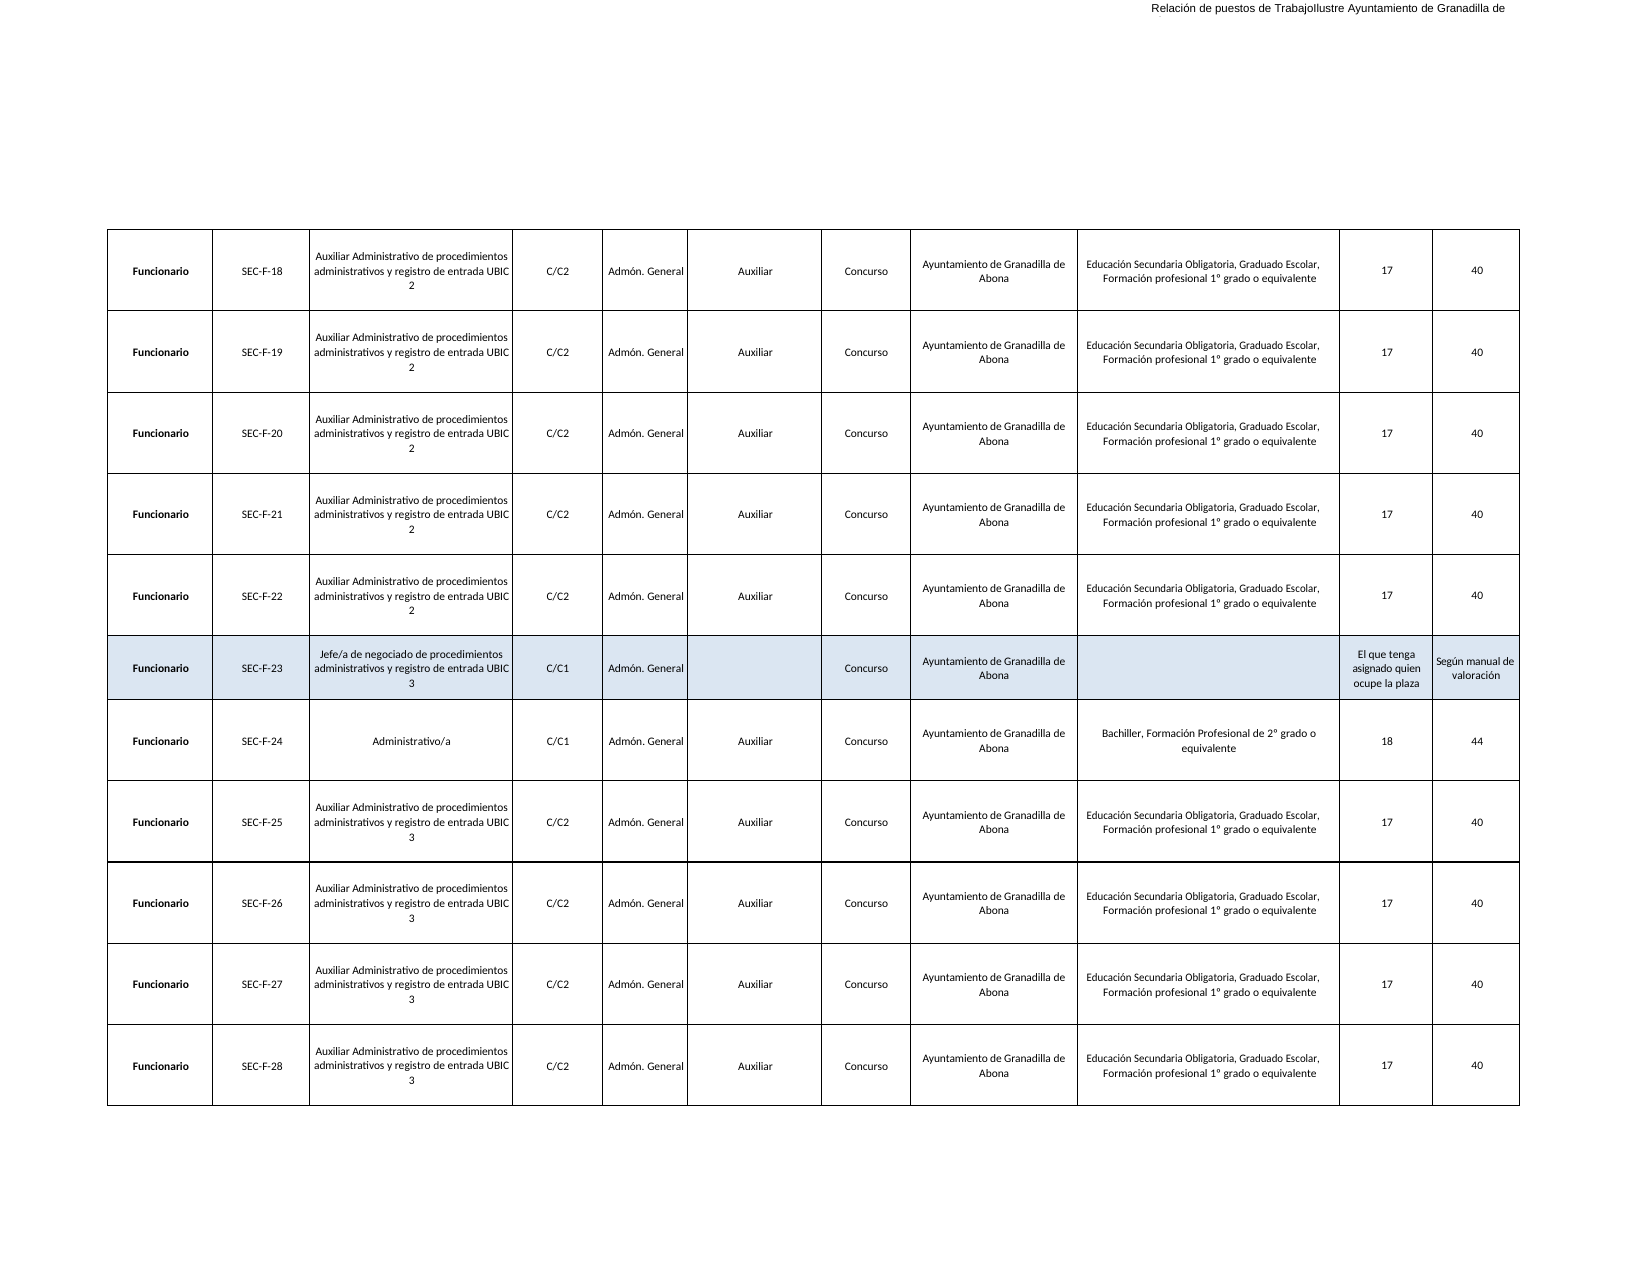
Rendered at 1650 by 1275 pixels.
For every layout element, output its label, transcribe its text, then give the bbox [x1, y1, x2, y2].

table_cell 17 [1340, 393, 1432, 473]
table_cell SEC-F-25 [213, 781, 309, 861]
table_cell C/C2 [513, 474, 602, 554]
table_cell Admón. General [603, 781, 687, 861]
table_header Admón. General [603, 230, 687, 310]
table_cell Funcionario [108, 474, 212, 554]
table_cell Auxiliar [688, 393, 821, 473]
table_cell Educación Secundaria Obligatoria, Graduado Escolar, Formación profesional 1º grado o equivalente [1078, 555, 1339, 635]
table_cell Admón. General [603, 863, 687, 943]
table_cell Educación Secundaria Obligatoria, Graduado Escolar, Formación profesional 1º grado o equivalente [1078, 474, 1339, 554]
table_cell Auxiliar Administrativo de procedimientos administrativos y registro de entrada UBIC 3 [310, 863, 512, 943]
table_header Auxiliar Administrativo de procedimientos administrativos y registro de entrada UBIC 2 [310, 230, 512, 310]
table_cell 40 [1433, 311, 1519, 392]
table_cell Ayuntamiento de Granadilla de Abona [911, 944, 1077, 1024]
table_header 40 [1433, 230, 1519, 310]
table_cell Educación Secundaria Obligatoria, Graduado Escolar, Formación profesional 1º grado o equivalente [1078, 393, 1339, 473]
table_cell Funcionario [108, 700, 212, 780]
table_cell 17 [1340, 474, 1432, 554]
table_cell 17 [1340, 781, 1432, 861]
table_cell Admón. General [603, 311, 687, 392]
table_cell Educación Secundaria Obligatoria, Graduado Escolar, Formación profesional 1º grado o equivalente [1078, 1025, 1339, 1105]
table_cell Ayuntamiento de Granadilla de Abona [911, 474, 1077, 554]
table_cell Concurso [822, 636, 910, 699]
table_cell Funcionario [108, 311, 212, 392]
table_cell [1078, 636, 1339, 699]
table_cell Funcionario [108, 393, 212, 473]
table_cell SEC-F-26 [213, 863, 309, 943]
table_header Ayuntamiento de Granadilla de Abona [911, 230, 1077, 310]
table_cell Según manual de valoración [1433, 636, 1519, 699]
table_cell 17 [1340, 555, 1432, 635]
table_cell C/C1 [513, 700, 602, 780]
table_header Educación Secundaria Obligatoria, Graduado Escolar, Formación profesional 1º grado o equivalente [1078, 230, 1339, 310]
table_cell Jefe/a de negociado de procedimientos administrativos y registro de entrada UBIC 3 [310, 636, 512, 699]
table_cell Admón. General [603, 700, 687, 780]
table_cell Auxiliar Administrativo de procedimientos administrativos y registro de entrada UBIC 2 [310, 474, 512, 554]
table_cell Auxiliar Administrativo de procedimientos administrativos y registro de entrada UBIC 3 [310, 781, 512, 861]
table_cell Concurso [822, 700, 910, 780]
table_cell C/C2 [513, 555, 602, 635]
table_cell C/C2 [513, 781, 602, 861]
table_cell Auxiliar [688, 1025, 821, 1105]
table_cell 40 [1433, 944, 1519, 1024]
table_cell Concurso [822, 474, 910, 554]
table_cell Admón. General [603, 636, 687, 699]
table_cell Auxiliar Administrativo de procedimientos administrativos y registro de entrada UBIC 3 [310, 1025, 512, 1105]
table_cell Bachiller, Formación Profesional de 2º grado o equivalente [1078, 700, 1339, 780]
table_cell 17 [1340, 311, 1432, 392]
table_cell Concurso [822, 393, 910, 473]
table_cell Funcionario [108, 636, 212, 699]
table_cell Administrativo/a [310, 700, 512, 780]
table_cell Educación Secundaria Obligatoria, Graduado Escolar, Formación profesional 1º grado o equivalente [1078, 311, 1339, 392]
table_cell C/C2 [513, 1025, 602, 1105]
table_cell 40 [1433, 1025, 1519, 1105]
table_cell Auxiliar Administrativo de procedimientos administrativos y registro de entrada UBIC 2 [310, 393, 512, 473]
table_cell Educación Secundaria Obligatoria, Graduado Escolar, Formación profesional 1º grado o equivalente [1078, 944, 1339, 1024]
table_cell Auxiliar Administrativo de procedimientos administrativos y registro de entrada UBIC 2 [310, 555, 512, 635]
table_cell Ayuntamiento de Granadilla de Abona [911, 311, 1077, 392]
table_cell Educación Secundaria Obligatoria, Graduado Escolar, Formación profesional 1º grado o equivalente [1078, 781, 1339, 861]
table_cell Concurso [822, 863, 910, 943]
table_cell Funcionario [108, 781, 212, 861]
table_cell Auxiliar Administrativo de procedimientos administrativos y registro de entrada UBIC 2 [310, 311, 512, 392]
table_cell Admón. General [603, 944, 687, 1024]
table_header 17 [1340, 230, 1432, 310]
table_cell C/C2 [513, 944, 602, 1024]
table_cell SEC-F-27 [213, 944, 309, 1024]
table_cell 40 [1433, 474, 1519, 554]
table_cell 44 [1433, 700, 1519, 780]
table_cell El que tenga asignado quien ocupe la plaza [1340, 636, 1432, 699]
table_cell Funcionario [108, 1025, 212, 1105]
table_cell SEC-F-19 [213, 311, 309, 392]
table_cell Auxiliar [688, 944, 821, 1024]
table_cell Educación Secundaria Obligatoria, Graduado Escolar, Formación profesional 1º grado o equivalente [1078, 863, 1339, 943]
table_cell 40 [1433, 555, 1519, 635]
table_cell Ayuntamiento de Granadilla de Abona [911, 636, 1077, 699]
table_cell C/C2 [513, 393, 602, 473]
table_cell 40 [1433, 393, 1519, 473]
table_cell Ayuntamiento de Granadilla de Abona [911, 393, 1077, 473]
table_cell Auxiliar [688, 781, 821, 861]
table_cell SEC-F-21 [213, 474, 309, 554]
table_cell Concurso [822, 311, 910, 392]
table_cell Admón. General [603, 393, 687, 473]
table_cell Concurso [822, 1025, 910, 1105]
table_cell Funcionario [108, 863, 212, 943]
table_cell Concurso [822, 555, 910, 635]
table_cell Ayuntamiento de Granadilla de Abona [911, 863, 1077, 943]
table_cell Funcionario [108, 944, 212, 1024]
table_header Auxiliar [688, 230, 821, 310]
table_cell Admón. General [603, 474, 687, 554]
table_cell 40 [1433, 781, 1519, 861]
table_cell Auxiliar [688, 311, 821, 392]
table_cell SEC-F-24 [213, 700, 309, 780]
table_cell Auxiliar [688, 555, 821, 635]
table_cell Ayuntamiento de Granadilla de Abona [911, 700, 1077, 780]
table_header Funcionario [108, 230, 212, 310]
table_cell Admón. General [603, 1025, 687, 1105]
table_cell SEC-F-20 [213, 393, 309, 473]
table_cell C/C2 [513, 863, 602, 943]
table_cell Funcionario [108, 555, 212, 635]
table_cell Ayuntamiento de Granadilla de Abona [911, 781, 1077, 861]
table_cell Admón. General [603, 555, 687, 635]
table_header SEC-F-18 [213, 230, 309, 310]
table_cell C/C2 [513, 311, 602, 392]
table_cell 17 [1340, 944, 1432, 1024]
table_header Concurso [822, 230, 910, 310]
table_cell 40 [1433, 863, 1519, 943]
table_cell C/C1 [513, 636, 602, 699]
table_cell Ayuntamiento de Granadilla de Abona [911, 555, 1077, 635]
table_cell Concurso [822, 944, 910, 1024]
table_cell Ayuntamiento de Granadilla de Abona [911, 1025, 1077, 1105]
table_cell SEC-F-22 [213, 555, 309, 635]
table_cell [688, 636, 821, 699]
table_header C/C2 [513, 230, 602, 310]
table_cell 17 [1340, 863, 1432, 943]
table_cell 18 [1340, 700, 1432, 780]
table_cell SEC-F-28 [213, 1025, 309, 1105]
table_cell Auxiliar [688, 863, 821, 943]
table_cell Concurso [822, 781, 910, 861]
table_cell Auxiliar Administrativo de procedimientos administrativos y registro de entrada UBIC 3 [310, 944, 512, 1024]
table_cell 17 [1340, 1025, 1432, 1105]
table_cell Auxiliar [688, 474, 821, 554]
table_cell SEC-F-23 [213, 636, 309, 699]
table_cell Auxiliar [688, 700, 821, 780]
